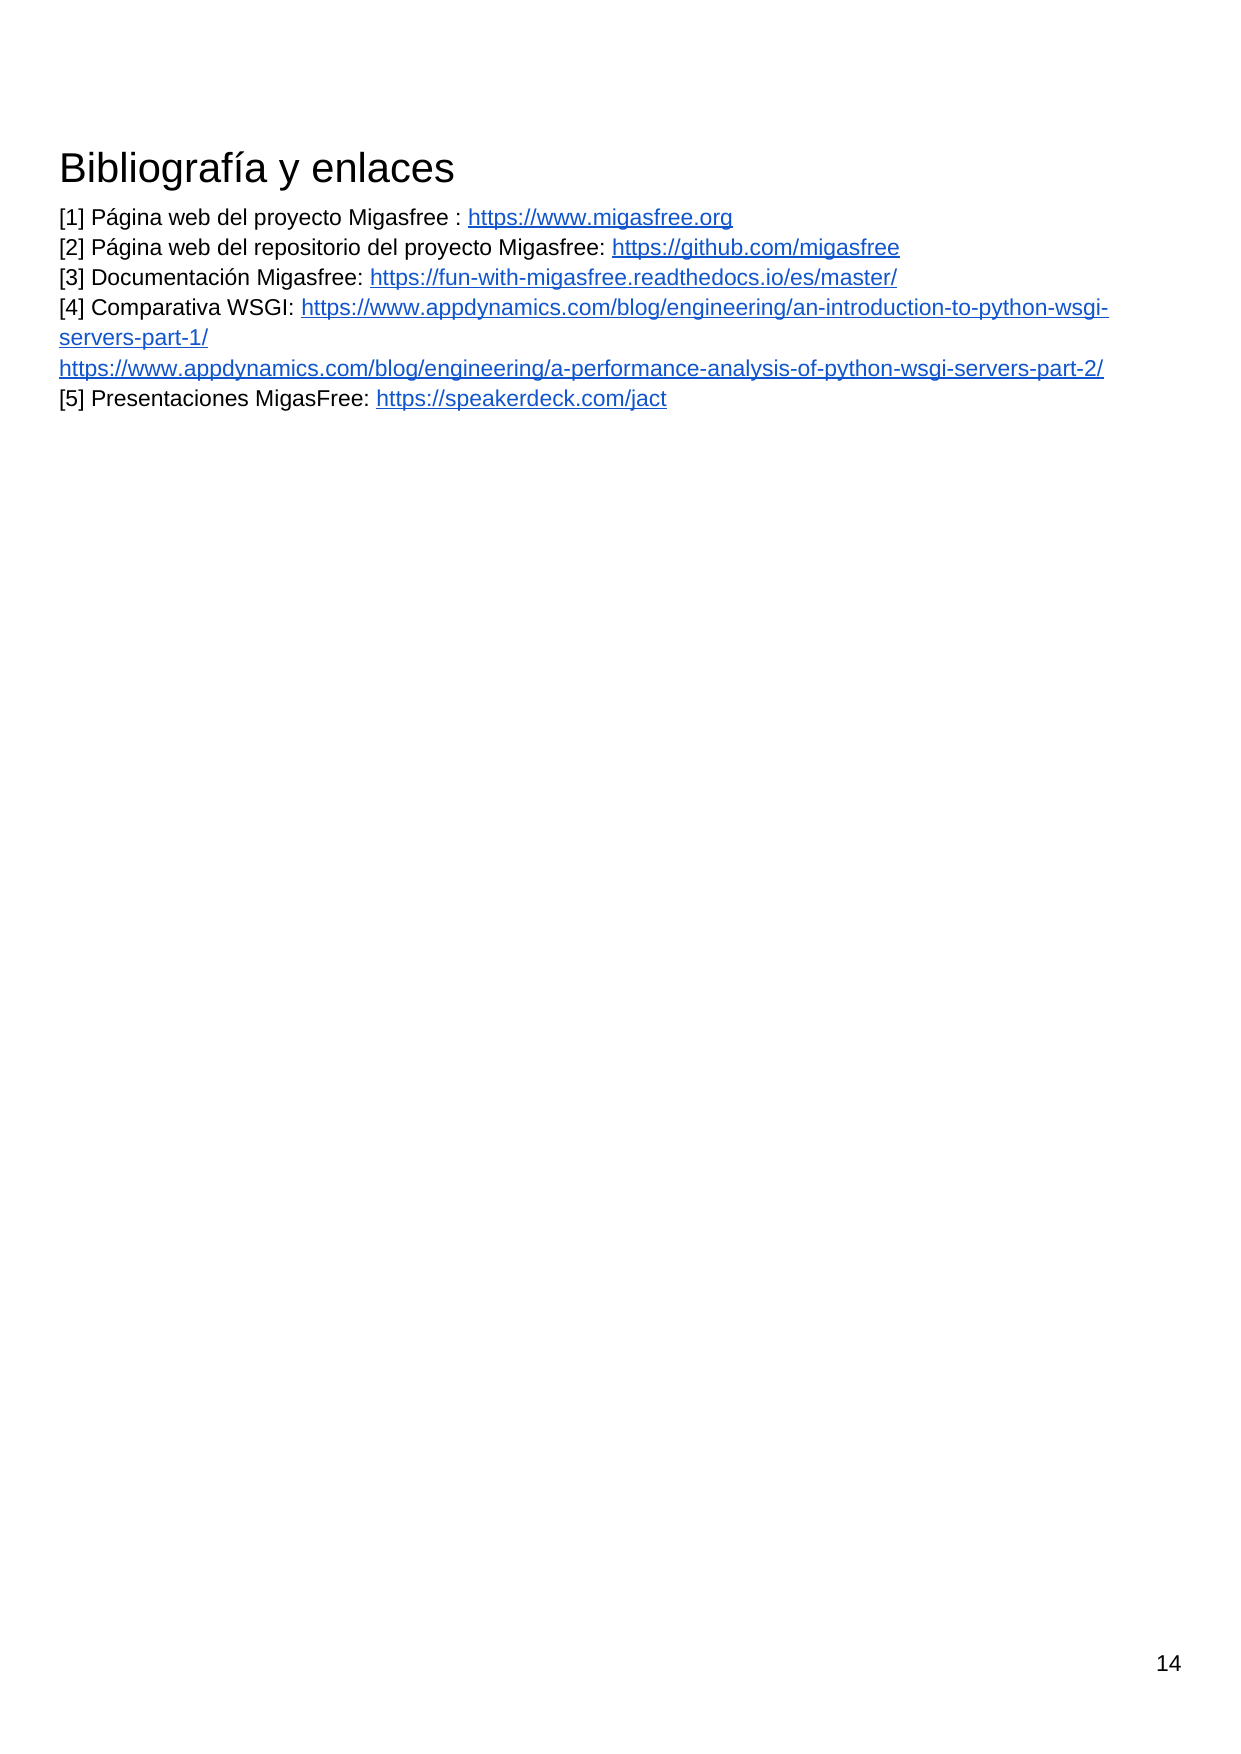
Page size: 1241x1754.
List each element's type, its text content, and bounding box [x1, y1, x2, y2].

text [5] Presentaciones MigasFree: https://speakerdeck.com/jact [59, 385, 1181, 411]
text [1] Página web del proyecto Migasfree : https://www.migasfree.org [59, 203, 1181, 230]
text [4] Comparativa WSGI: https://www.appdynamics.com/blog/engineering/an-introduction-to-python-wsgi-servers-part-1/ [59, 294, 1181, 351]
text [2] Página web del repositorio del proyecto Migasfree: https://github.com/migasfree [59, 234, 1181, 260]
text https://www.appdynamics.com/blog/engineering/a-performance-analysis-of-python-wsgi-servers-part-2/ [59, 354, 1181, 381]
subtitle Bibliografía y enlaces [59, 143, 1181, 191]
text [3] Documentación Migasfree: https://fun-with-migasfree.readthedocs.io/es/master/ [59, 264, 1181, 290]
